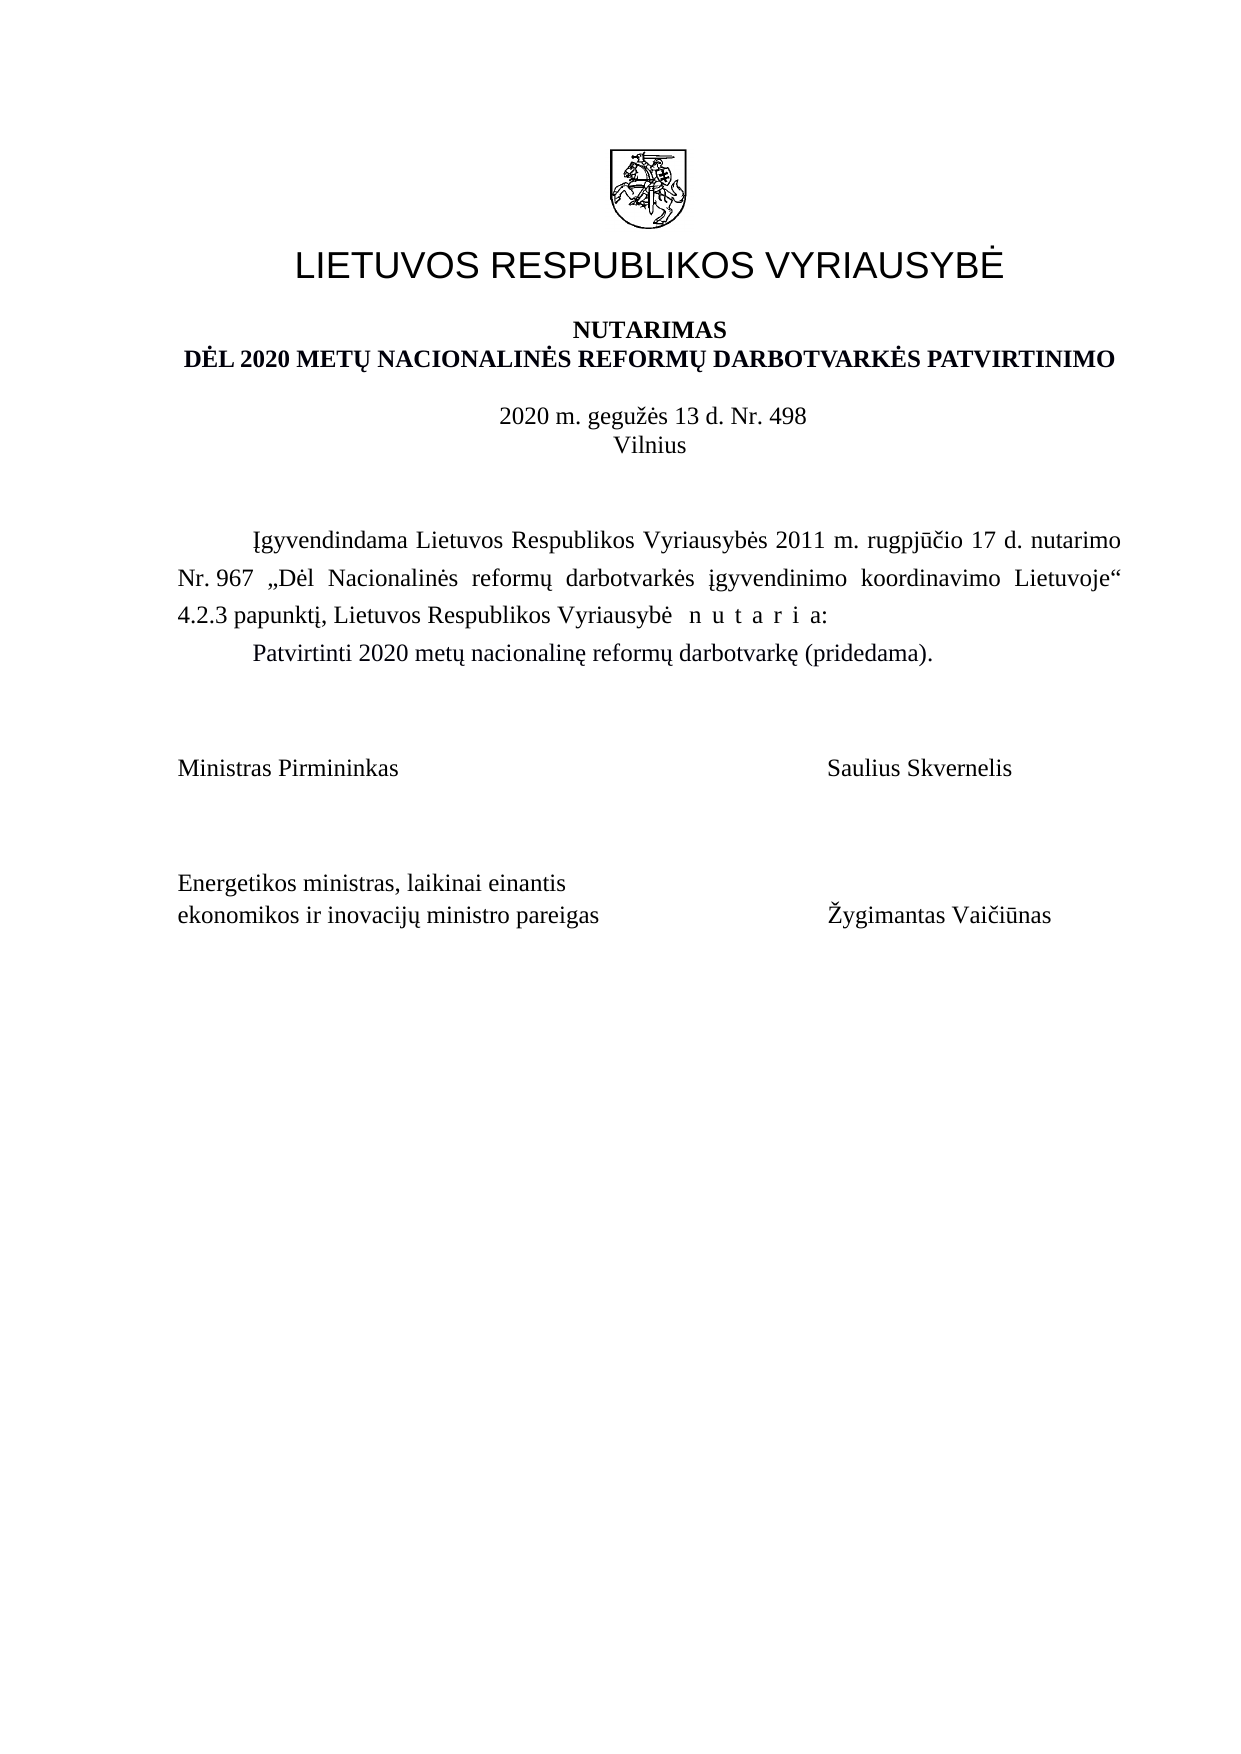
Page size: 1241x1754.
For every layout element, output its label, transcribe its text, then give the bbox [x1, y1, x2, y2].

text nutarimas [177, 315, 1122, 344]
text Energetikos ministras, laikinai einantis [177, 868, 1122, 896]
text 2020 m. gegužės 13 d. Nr. 498 [177, 401, 1122, 430]
text Vilnius [177, 430, 1122, 459]
text Lietuvos Respublikos Vyriausybė [177, 243, 1122, 286]
text Patvirtinti 2020 metų nacionalinę reformų darbotvarkę (pridedama). [177, 629, 1122, 666]
text Įgyvendindama Lietuvos Respublikos Vyriausybės 2011 m. rugpjūčio 17 d. nutarimo Nr. 967 „Dėl Nacionalinės reformų darbotvarkės įgyvendinimo koordinavimo Lietuvoje“ 4.2.3 papunktį, Lietuvos Respublikos Vyriausybė nutaria: [177, 516, 1122, 629]
text ekonomikos ir inovacijų ministro pareigas Žygimantas Vaičiūnas [177, 901, 1122, 929]
text DĖL 2020 METŲ NACIONALINĖS REFORMŲ DARBOTVARKĖS PATVIRTINIMO [177, 344, 1122, 373]
text Ministras Pirmininkas Saulius Skvernelis [177, 753, 1122, 781]
